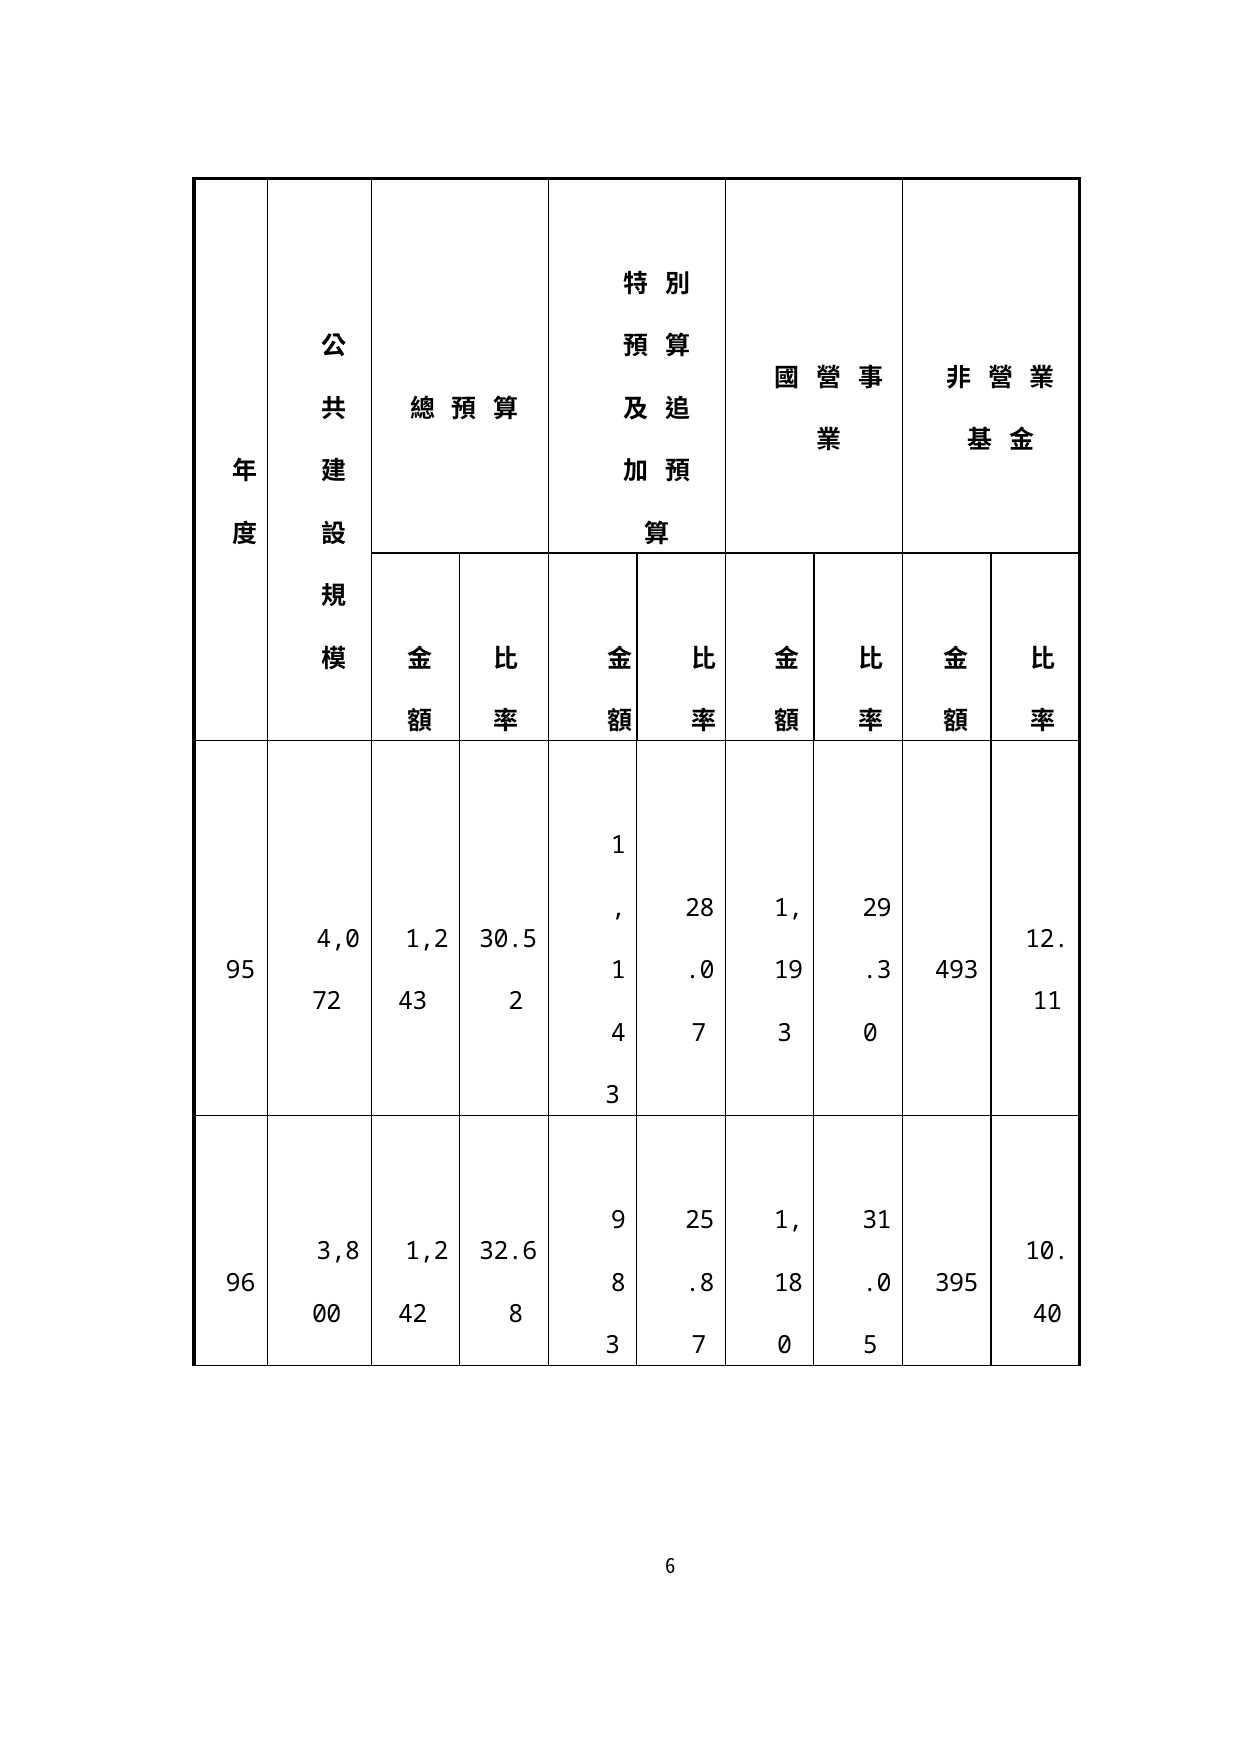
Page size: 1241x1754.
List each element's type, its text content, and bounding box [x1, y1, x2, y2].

table_cell 1,143 [549, 741, 636, 1115]
table_cell 10.40 [992, 1116, 1078, 1365]
table_cell 95 [196, 741, 267, 1115]
table_cell 395 [903, 1116, 990, 1365]
table_cell 3,800 [268, 1116, 371, 1365]
table_cell 96 [196, 1116, 267, 1365]
table_cell 金額 [726, 554, 813, 740]
table_cell 31.05 [814, 1116, 902, 1365]
table_cell 4,072 [268, 741, 371, 1115]
table_cell 1,193 [726, 741, 813, 1115]
table_cell 1,242 [372, 1116, 459, 1365]
table_cell 493 [903, 741, 990, 1115]
table_cell 1,243 [372, 741, 459, 1115]
table_header 年度 [196, 180, 267, 740]
table_cell 比率 [992, 554, 1078, 740]
table_cell 29.30 [814, 741, 902, 1115]
table_cell 30.52 [460, 741, 548, 1115]
table_cell 25.87 [637, 1116, 725, 1365]
table_cell 1,180 [726, 1116, 813, 1365]
table_header 國營事業 [726, 180, 902, 552]
table_cell 比率 [638, 554, 725, 740]
table_header 公共建設規模 [268, 180, 371, 740]
table_cell 金額 [549, 554, 636, 740]
table_cell 比率 [460, 554, 548, 740]
table_cell 金額 [372, 554, 459, 740]
table_cell 12.11 [992, 741, 1078, 1115]
table_cell 比率 [815, 554, 902, 740]
table_header 總預算 [372, 180, 548, 552]
table_cell 983 [549, 1116, 636, 1365]
table_header 特別預算 及追加預算 [549, 180, 725, 552]
table_cell 28.07 [637, 741, 725, 1115]
table_cell 32.68 [460, 1116, 548, 1365]
table_cell 金額 [903, 554, 990, 740]
table_header 非營業基金 [903, 180, 1078, 552]
